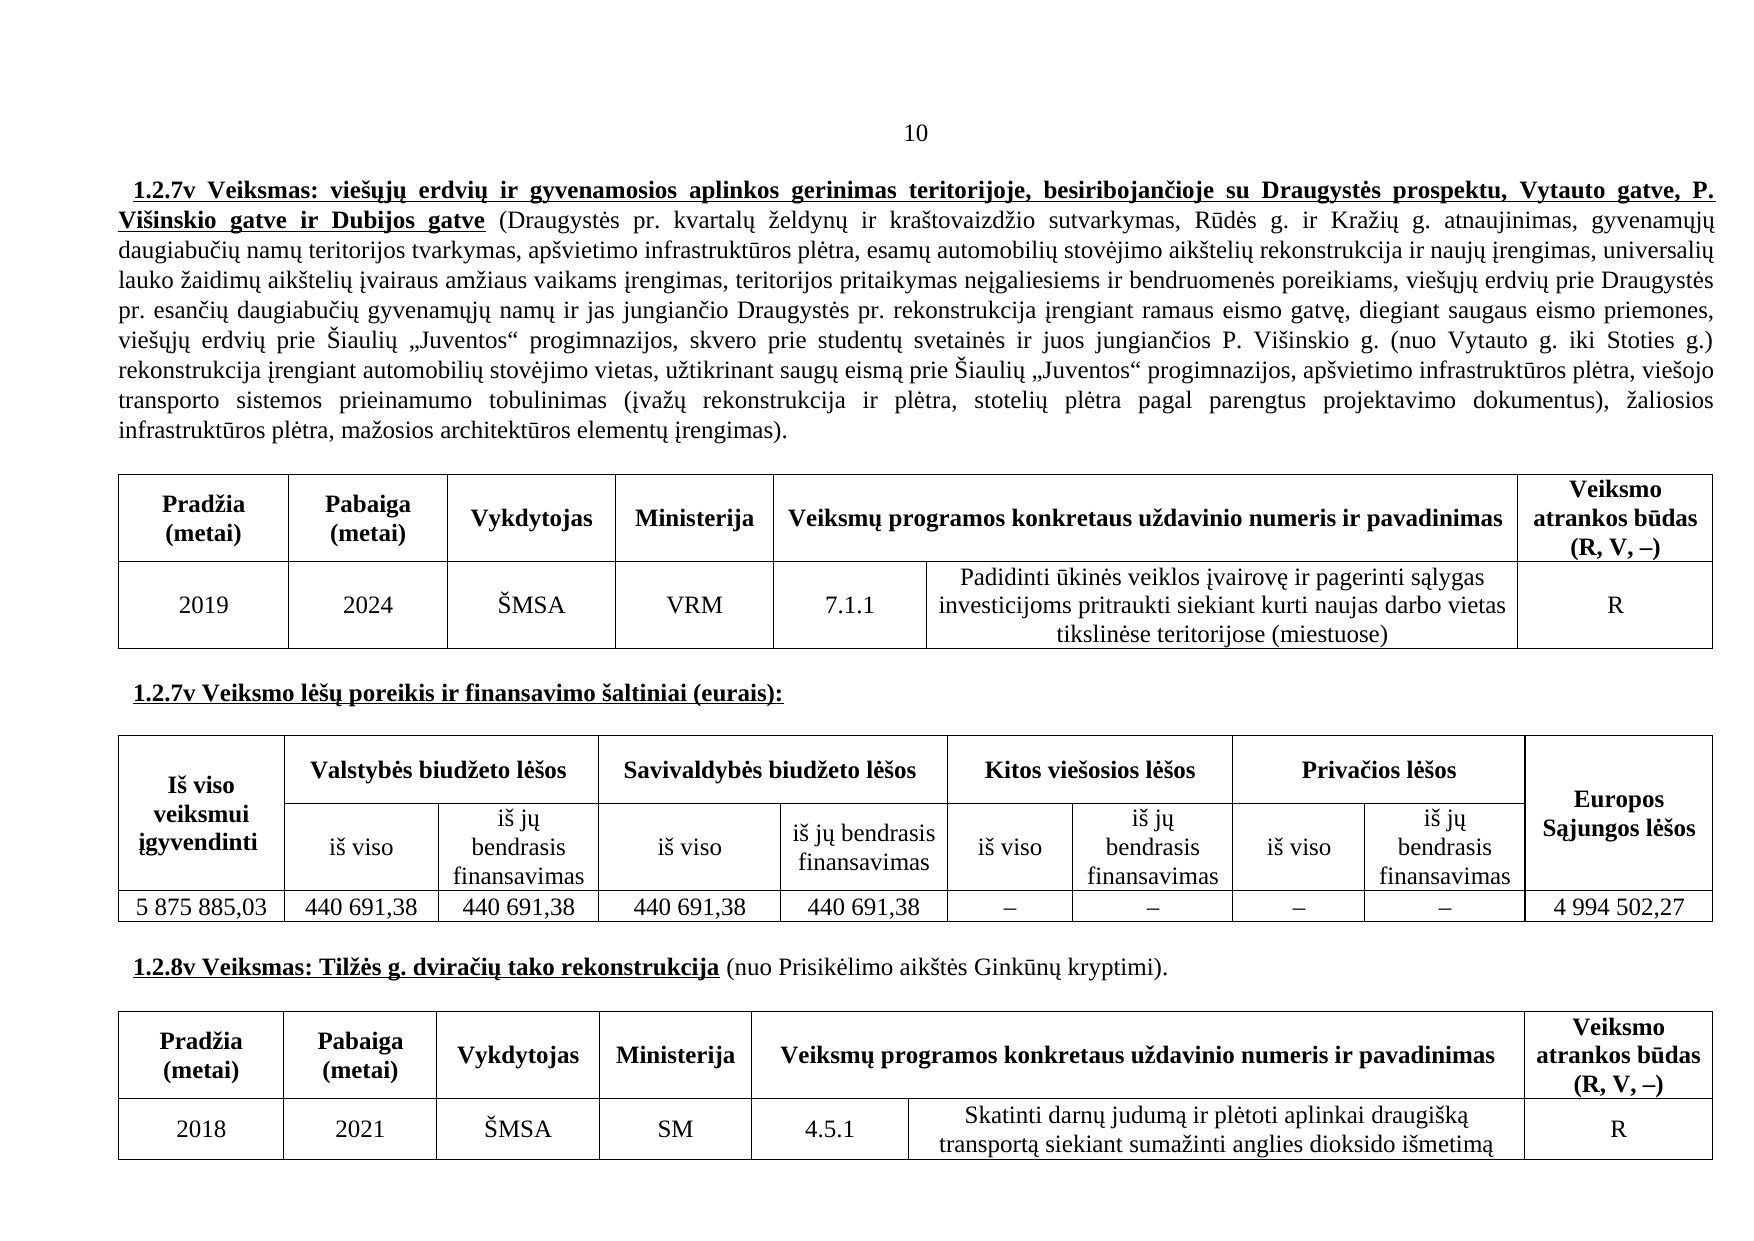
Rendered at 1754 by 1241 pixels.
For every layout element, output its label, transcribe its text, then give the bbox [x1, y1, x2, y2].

table_header Vykdytojas [437, 1012, 599, 1098]
table_cell Padidinti ūkinės veiklos įvairovę ir pagerinti sąlygas investicijoms pritraukti siekiant kurti naujas darbo vietas tikslinėse teritorijose (miestuose) [927, 562, 1517, 648]
table_header Pabaiga (metai) [289, 475, 447, 561]
table_cell iš jų bendrasis finansavimas [439, 804, 598, 890]
table_cell VRM [616, 562, 773, 648]
table_cell iš jų bendrasis finansavimas [781, 804, 947, 890]
table_header Kitos viešosios lėšos [948, 736, 1232, 802]
table_header Pabaiga (metai) [284, 1012, 436, 1098]
table_cell – [1073, 891, 1232, 921]
table_cell R [1518, 562, 1712, 648]
table_cell 440 691,38 [285, 891, 438, 921]
table_cell 4 994 502,27 [1526, 891, 1712, 921]
table_header Privačios lėšos [1233, 736, 1524, 802]
table_cell ŠMSA [437, 1099, 599, 1159]
table_cell Skatinti darnų judumą ir plėtoti aplinkai draugišką transportą siekiant sumažinti anglies dioksido išmetimą [909, 1099, 1524, 1159]
table_header Pradžia (metai) [119, 475, 288, 561]
table_cell SM [600, 1099, 751, 1159]
table_cell – [1365, 891, 1524, 921]
table_cell 2018 [119, 1099, 283, 1159]
table_header Veiksmų programos konkretaus uždavinio numeris ir pavadinimas [752, 1012, 1524, 1098]
table_cell – [948, 891, 1072, 921]
text 1.2.8v Veiksmas: Tilžės g. dviračių tako rekonstrukcija (nuo Prisikėlimo aikštės Ginkūnų kryptimi). [118, 952, 1716, 981]
table_cell 2021 [284, 1099, 436, 1159]
table_header Vykdytojas [448, 475, 615, 561]
table_cell iš viso [1233, 804, 1364, 890]
table_header Ministerija [616, 475, 773, 561]
table_cell 440 691,38 [781, 891, 947, 921]
text 1.2.7v Veiksmas: viešųjų erdvių ir gyvenamosios aplinkos gerinimas teritorijoje, besiribojančioje su Draugystės prospektu, Vytauto gatve, P. Višinskio gatve ir Dubijos gatve (Draugystės pr. kvartalų želdynų ir kraštovaizdžio sutvarkymas, Rūdės g. ir Kražių g. atnaujinimas, gyvenamųjų daugiabučių namų teritorijos tvarkymas, apšvietimo infrastruktūros plėtra, esamų automobilių stovėjimo aikštelių rekonstrukcija ir naujų įrengimas, universalių lauko žaidimų aikštelių įvairaus amžiaus vaikams įrengimas, teritorijos pritaikymas neįgaliesiems ir bendruomenės poreikiams, viešųjų erdvių prie Draugystės pr. esančių daugiabučių gyvenamųjų namų ir jas jungiančio Draugystės pr. rekonstrukcija įrengiant ramaus eismo gatvę, diegiant saugaus eismo priemones, viešųjų erdvių prie Šiaulių „Juventos“ progimnazijos, skvero prie studentų svetainės ir juos jungiančios P. Višinskio g. (nuo Vytauto g. iki Stoties g.) rekonstrukcija įrengiant automobilių stovėjimo vietas, užtikrinant saugų eismą prie Šiaulių „Juventos“ progimnazijos, apšvietimo infrastruktūros plėtra, viešojo transporto sistemos prieinamumo tobulinimas (įvažų rekonstrukcija ir plėtra, stotelių plėtra pagal parengtus projektavimo dokumentus), žaliosios infrastruktūros plėtra, mažosios architektūros elementų įrengimas). [118, 176, 1716, 443]
table_cell iš viso [948, 804, 1072, 890]
table_cell iš viso [285, 804, 438, 890]
table_header Iš viso veiksmui įgyvendinti [119, 736, 284, 890]
table_cell 2019 [119, 562, 288, 648]
table_header Europos Sąjungos lėšos [1526, 736, 1712, 890]
table_cell iš jų bendrasis finansavimas [1365, 804, 1524, 890]
table_cell 2024 [289, 562, 447, 648]
table_header Savivaldybės biudžeto lėšos [599, 736, 947, 802]
table_header Valstybės biudžeto lėšos [285, 736, 598, 802]
table_cell iš viso [599, 804, 780, 890]
table_header Veiksmų programos konkretaus uždavinio numeris ir pavadinimas [774, 475, 1517, 561]
table_header Pradžia (metai) [119, 1012, 283, 1098]
table_cell 4.5.1 [752, 1099, 908, 1159]
table_cell 440 691,38 [599, 891, 780, 921]
table_header Veiksmo atrankos būdas (R, V, –) [1518, 475, 1712, 561]
table_cell – [1233, 891, 1364, 921]
table_cell ŠMSA [448, 562, 615, 648]
table_cell 5 875 885,03 [119, 891, 284, 921]
table_header Veiksmo atrankos būdas (R, V, –) [1525, 1012, 1712, 1098]
text 1.2.7v Veiksmo lėšų poreikis ir finansavimo šaltiniai (eurais): [118, 678, 1754, 707]
table_cell R [1525, 1099, 1712, 1159]
table_cell 7.1.1 [774, 562, 926, 648]
table_cell 440 691,38 [439, 891, 598, 921]
table_cell iš jų bendrasis finansavimas [1073, 804, 1232, 890]
table_header Ministerija [600, 1012, 751, 1098]
